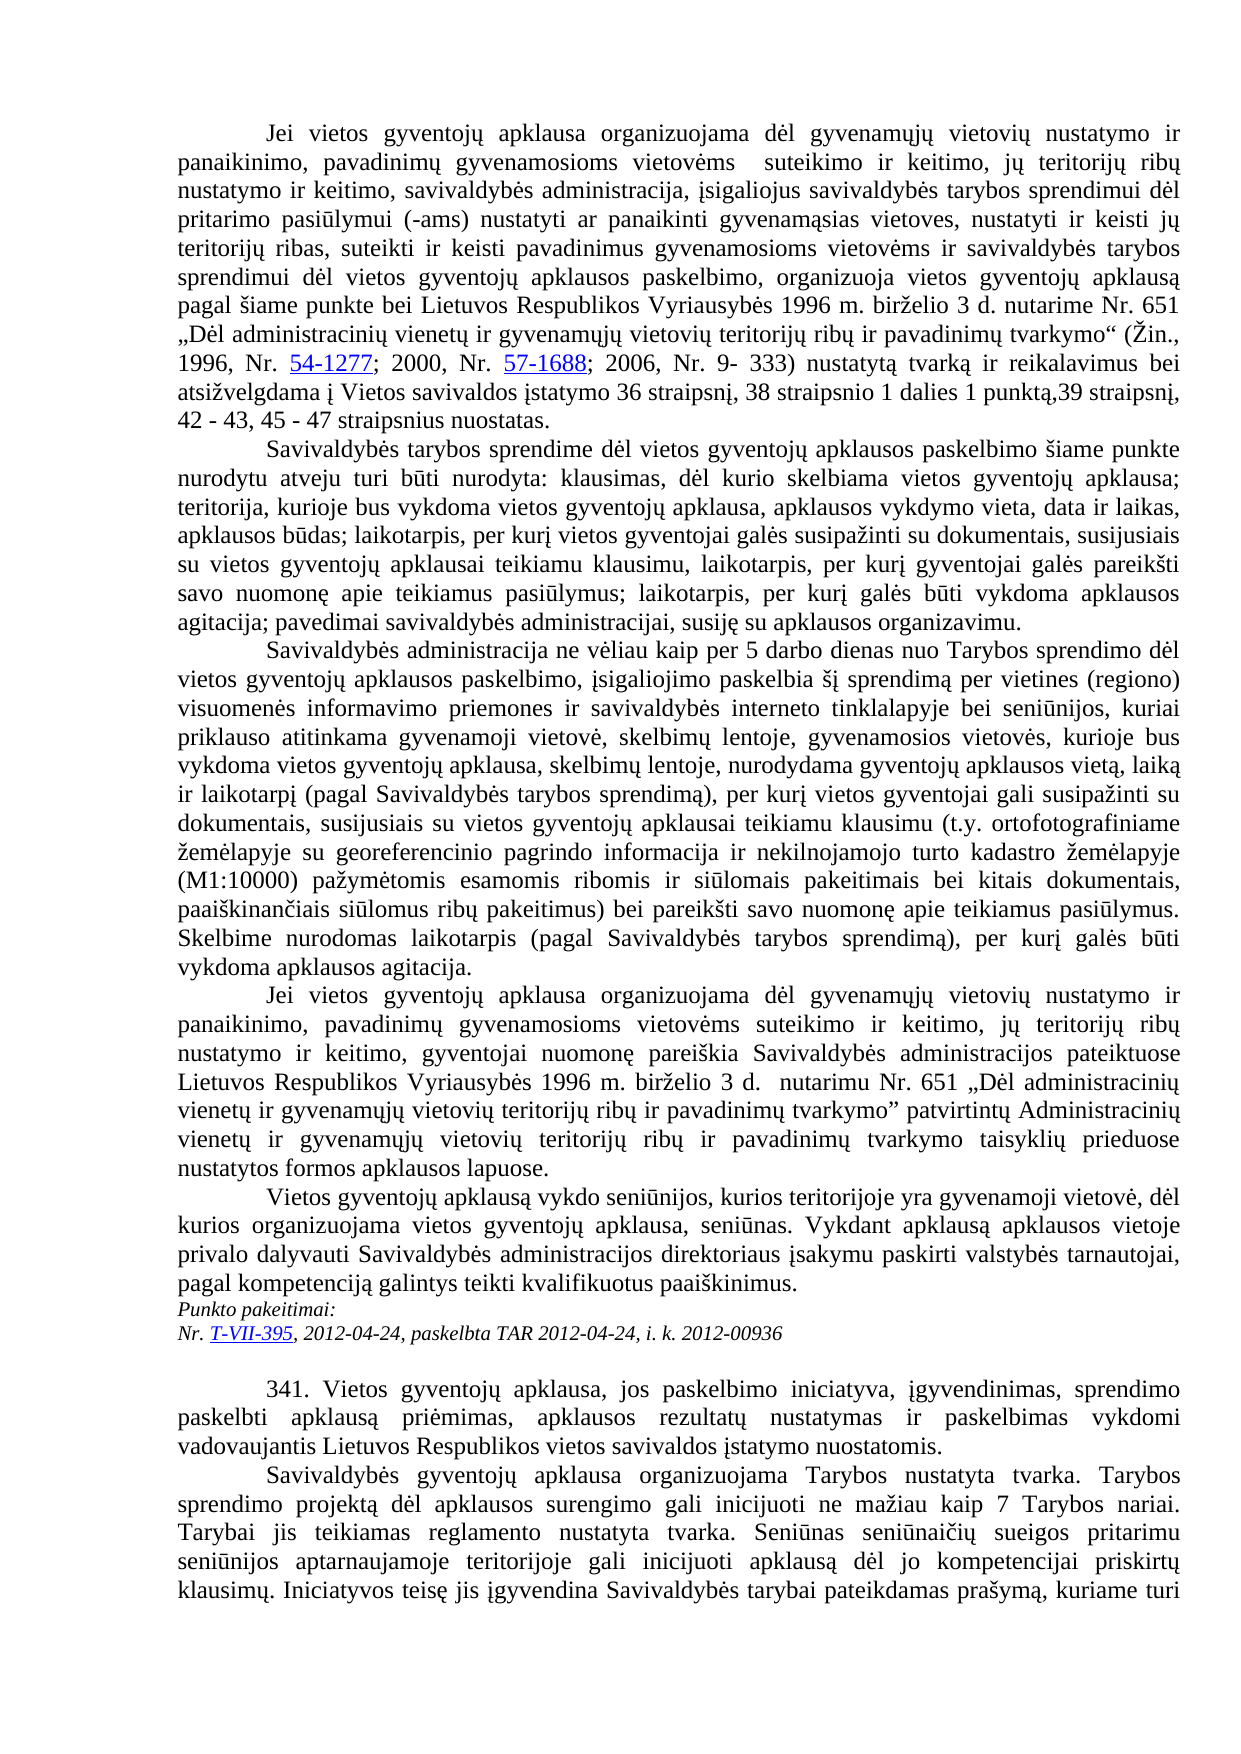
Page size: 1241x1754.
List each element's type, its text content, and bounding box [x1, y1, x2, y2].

text Vietos gyventojų apklausą vykdo seniūnijos, kurios teritorijoje yra gyvenamoji vietovė, dėl kurios organizuojama vietos gyventojų apklausa, seniūnas. Vykdant apklausą apklausos vietoje privalo dalyvauti Savivaldybės administracijos direktoriaus įsakymu paskirti valstybės tarnautojai, pagal kompetenciją galintys teikti kvalifikuotus paaiškinimus. [177, 1182, 1181, 1297]
text Savivaldybės administracija ne vėliau kaip per 5 darbo dienas nuo Tarybos sprendimo dėl vietos gyventojų apklausos paskelbimo, įsigaliojimo paskelbia šį sprendimą per vietines (regiono) visuomenės informavimo priemones ir savivaldybės interneto tinklalapyje bei seniūnijos, kuriai priklauso atitinkama gyvenamoji vietovė, skelbimų lentoje, gyvenamosios vietovės, kurioje bus vykdoma vietos gyventojų apklausa, skelbimų lentoje, nurodydama gyventojų apklausos vietą, laiką ir laikotarpį (pagal Savivaldybės tarybos sprendimą), per kurį vietos gyventojai gali susipažinti su dokumentais, susijusiais su vietos gyventojų apklausai teikiamu klausimu (t.y. ortofotografiniame žemėlapyje su georeferencinio pagrindo informacija ir nekilnojamojo turto kadastro žemėlapyje (M1:10000) pažymėtomis esamomis ribomis ir siūlomais pakeitimais bei kitais dokumentais, paaiškinančiais siūlomus ribų pakeitimus) bei pareikšti savo nuomonę apie teikiamus pasiūlymus. Skelbime nurodomas laikotarpis (pagal Savivaldybės tarybos sprendimą), per kurį galės būti vykdoma apklausos agitacija. [177, 636, 1181, 981]
text 341. Vietos gyventojų apklausa, jos paskelbimo iniciatyva, įgyvendinimas, sprendimo paskelbti apklausą priėmimas, apklausos rezultatų nustatymas ir paskelbimas vykdomi vadovaujantis Lietuvos Respublikos vietos savivaldos įstatymo nuostatomis. [177, 1374, 1181, 1460]
text Punkto pakeitimai: [177, 1297, 1181, 1321]
text Savivaldybės gyventojų apklausa organizuojama Tarybos nustatyta tvarka. Tarybos sprendimo projektą dėl apklausos surengimo gali inicijuoti ne mažiau kaip 7 Tarybos nariai. Tarybai jis teikiamas reglamento nustatyta tvarka. Seniūnas seniūnaičių sueigos pritarimu seniūnijos aptarnaujamoje teritorijoje gali inicijuoti apklausą dėl jo kompetencijai priskirtų klausimų. Iniciatyvos teisę jis įgyvendina Savivaldybės tarybai pateikdamas prašymą, kuriame turi [177, 1460, 1181, 1604]
text Savivaldybės tarybos sprendime dėl vietos gyventojų apklausos paskelbimo šiame punkte nurodytu atveju turi būti nurodyta: klausimas, dėl kurio skelbiama vietos gyventojų apklausa; teritorija, kurioje bus vykdoma vietos gyventojų apklausa, apklausos vykdymo vieta, data ir laikas, apklausos būdas; laikotarpis, per kurį vietos gyventojai galės susipažinti su dokumentais, susijusiais su vietos gyventojų apklausai teikiamu klausimu, laikotarpis, per kurį gyventojai galės pareikšti savo nuomonę apie teikiamus pasiūlymus; laikotarpis, per kurį galės būti vykdoma apklausos agitacija; pavedimai savivaldybės administracijai, susiję su apklausos organizavimu. [177, 434, 1181, 636]
text Nr. T-VII-395, 2012-04-24, paskelbta TAR 2012-04-24, i. k. 2012-00936 [177, 1321, 1181, 1345]
text Jei vietos gyventojų apklausa organizuojama dėl gyvenamųjų vietovių nustatymo ir panaikinimo, pavadinimų gyvenamosioms vietovėms suteikimo ir keitimo, jų teritorijų ribų nustatymo ir keitimo, savivaldybės administracija, įsigaliojus savivaldybės tarybos sprendimui dėl pritarimo pasiūlymui (-ams) nustatyti ar panaikinti gyvenamąsias vietoves, nustatyti ir keisti jų teritorijų ribas, suteikti ir keisti pavadinimus gyvenamosioms vietovėms ir savivaldybės tarybos sprendimui dėl vietos gyventojų apklausos paskelbimo, organizuoja vietos gyventojų apklausą pagal šiame punkte bei Lietuvos Respublikos Vyriausybės 1996 m. birželio 3 d. nutarime Nr. 651 „Dėl administracinių vienetų ir gyvenamųjų vietovių teritorijų ribų ir pavadinimų tvarkymo“ (Žin., 1996, Nr. 54-1277; 2000, Nr. 57-1688; 2006, Nr. 9- 333) nustatytą tvarką ir reikalavimus bei atsižvelgdama į Vietos savivaldos įstatymo 36 straipsnį, 38 straipsnio 1 dalies 1 punktą,39 straipsnį, 42 - 43, 45 - 47 straipsnius nuostatas. [177, 118, 1181, 434]
text Jei vietos gyventojų apklausa organizuojama dėl gyvenamųjų vietovių nustatymo ir panaikinimo, pavadinimų gyvenamosioms vietovėms suteikimo ir keitimo, jų teritorijų ribų nustatymo ir keitimo, gyventojai nuomonę pareiškia Savivaldybės administracijos pateiktuose Lietuvos Respublikos Vyriausybės 1996 m. birželio 3 d. nutarimu Nr. 651 „Dėl administracinių vienetų ir gyvenamųjų vietovių teritorijų ribų ir pavadinimų tvarkymo” patvirtintų Administracinių vienetų ir gyvenamųjų vietovių teritorijų ribų ir pavadinimų tvarkymo taisyklių prieduose nustatytos formos apklausos lapuose. [177, 981, 1181, 1182]
